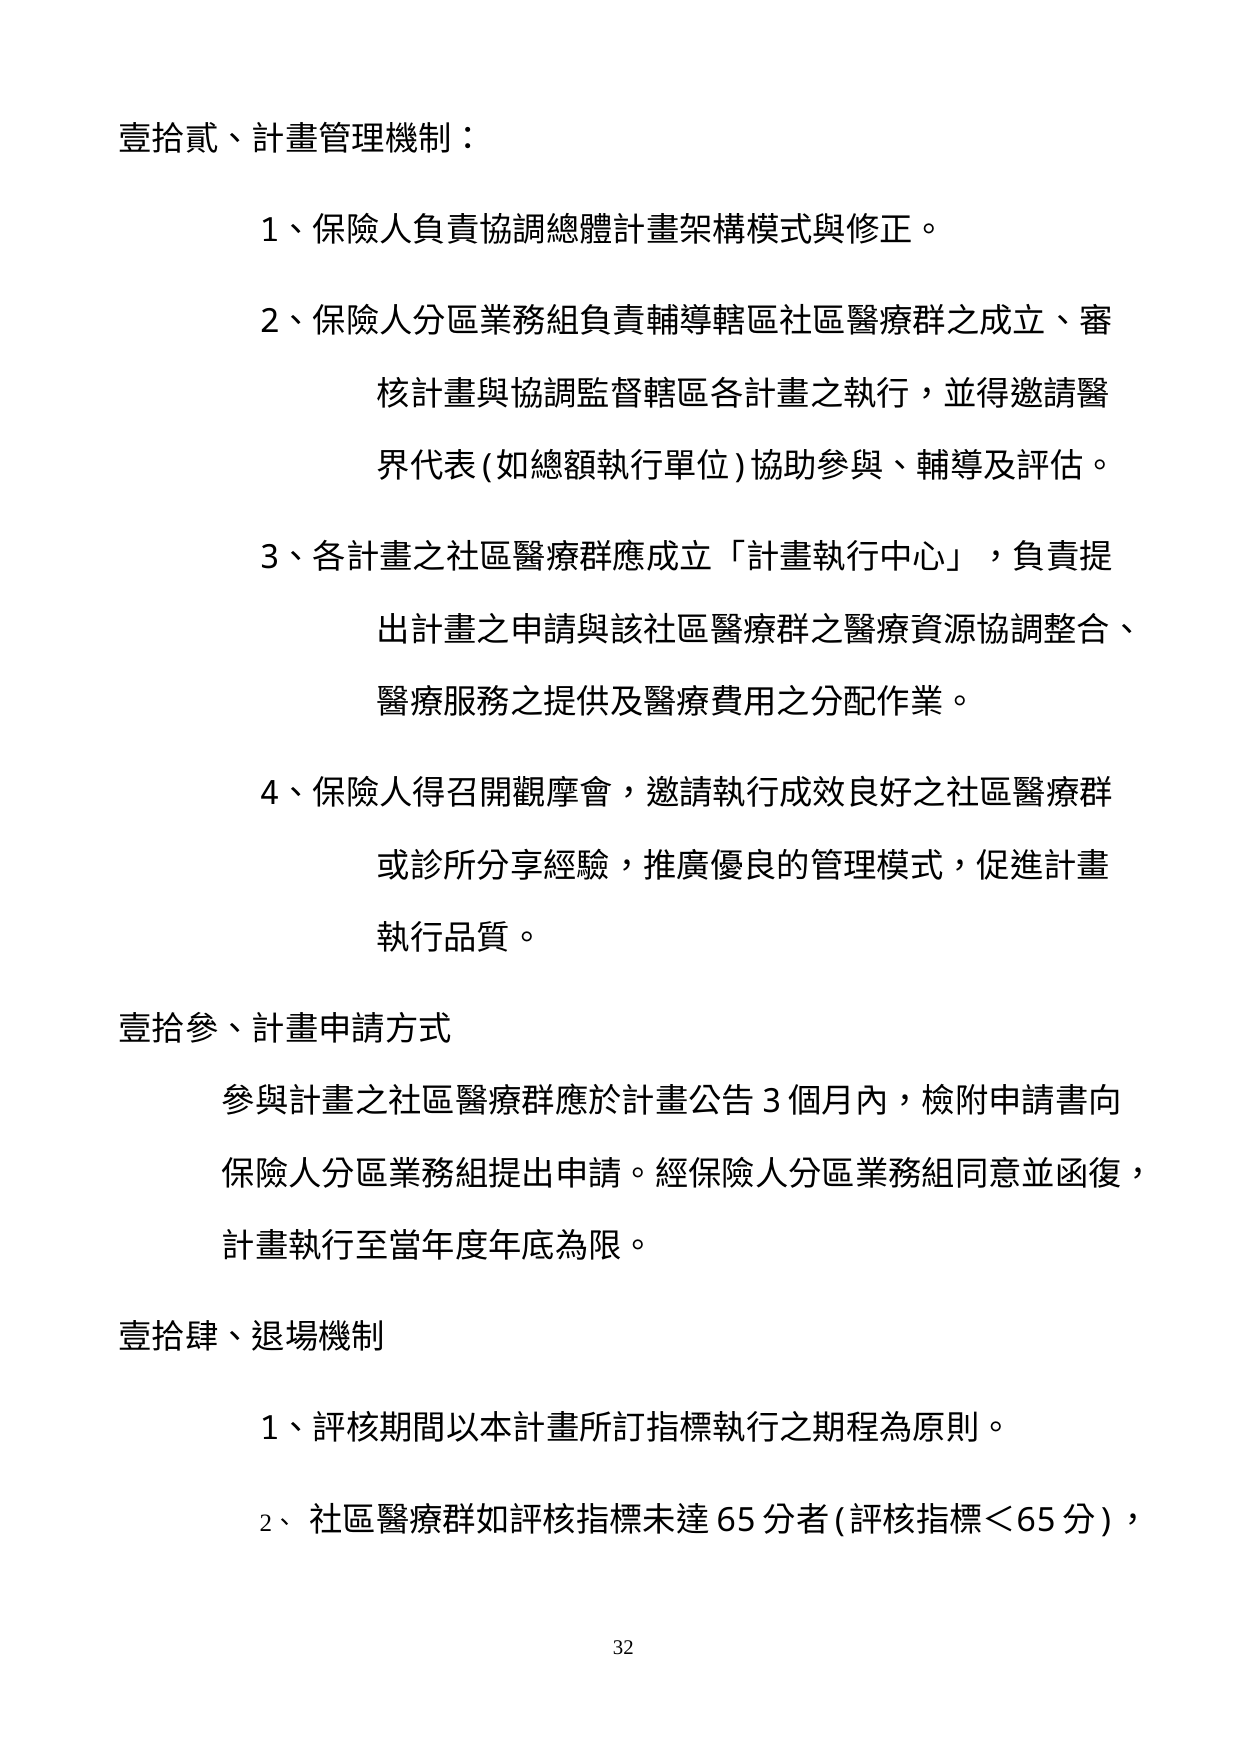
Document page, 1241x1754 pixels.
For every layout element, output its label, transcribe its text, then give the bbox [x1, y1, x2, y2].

list 保險人分區業務組負責輔導轄區社區醫療群之成立、審核計畫與協調監督轄區各計畫之執行，並得邀請醫界代表(如總額執行單位)協助參與、輔導及評估。 [259, 294, 1128, 487]
list 保險人負責協調總體計畫架構模式與修正。 [259, 203, 1128, 251]
list 退場機制 [118, 1310, 1128, 1358]
list 計畫管理機制： [118, 112, 1128, 160]
text 參與計畫之社區醫療群應於計畫公告3個月內，檢附申請書向保險人分區業務組提出申請。經保險人分區業務組同意並函復，計畫執行至當年度年底為限。 [221, 1074, 1128, 1267]
list 計畫申請方式 [118, 1002, 1128, 1050]
list 各計畫之社區醫療群應成立「計畫執行中心」，負責提出計畫之申請與該社區醫療群之醫療資源協調整合、醫療服務之提供及醫療費用之分配作業。 [259, 530, 1128, 723]
list 評核期間以本計畫所訂指標執行之期程為原則。 [259, 1401, 1128, 1449]
list 保險人得召開觀摩會，邀請執行成效良好之社區醫療群或診所分享經驗，推廣優良的管理模式，促進計畫執行品質。 [259, 766, 1128, 959]
list 社區醫療群如評核指標未達65分者(評核指標＜65分)，應退出本計畫，1年內不得再加入本計畫。評核指標介於65分至70分者(65分≦評核指標＜70分)，接受保險人分區業務組輔導改善，且須於次年3月底前提具執行改善計畫書經保險人分區業務組備查後，始得加入本計畫；第2年仍未達70分續辦標準者(評核指標＜70分)，應退出本計畫，1年內不得再加入本計畫。 [259, 1492, 1128, 1541]
